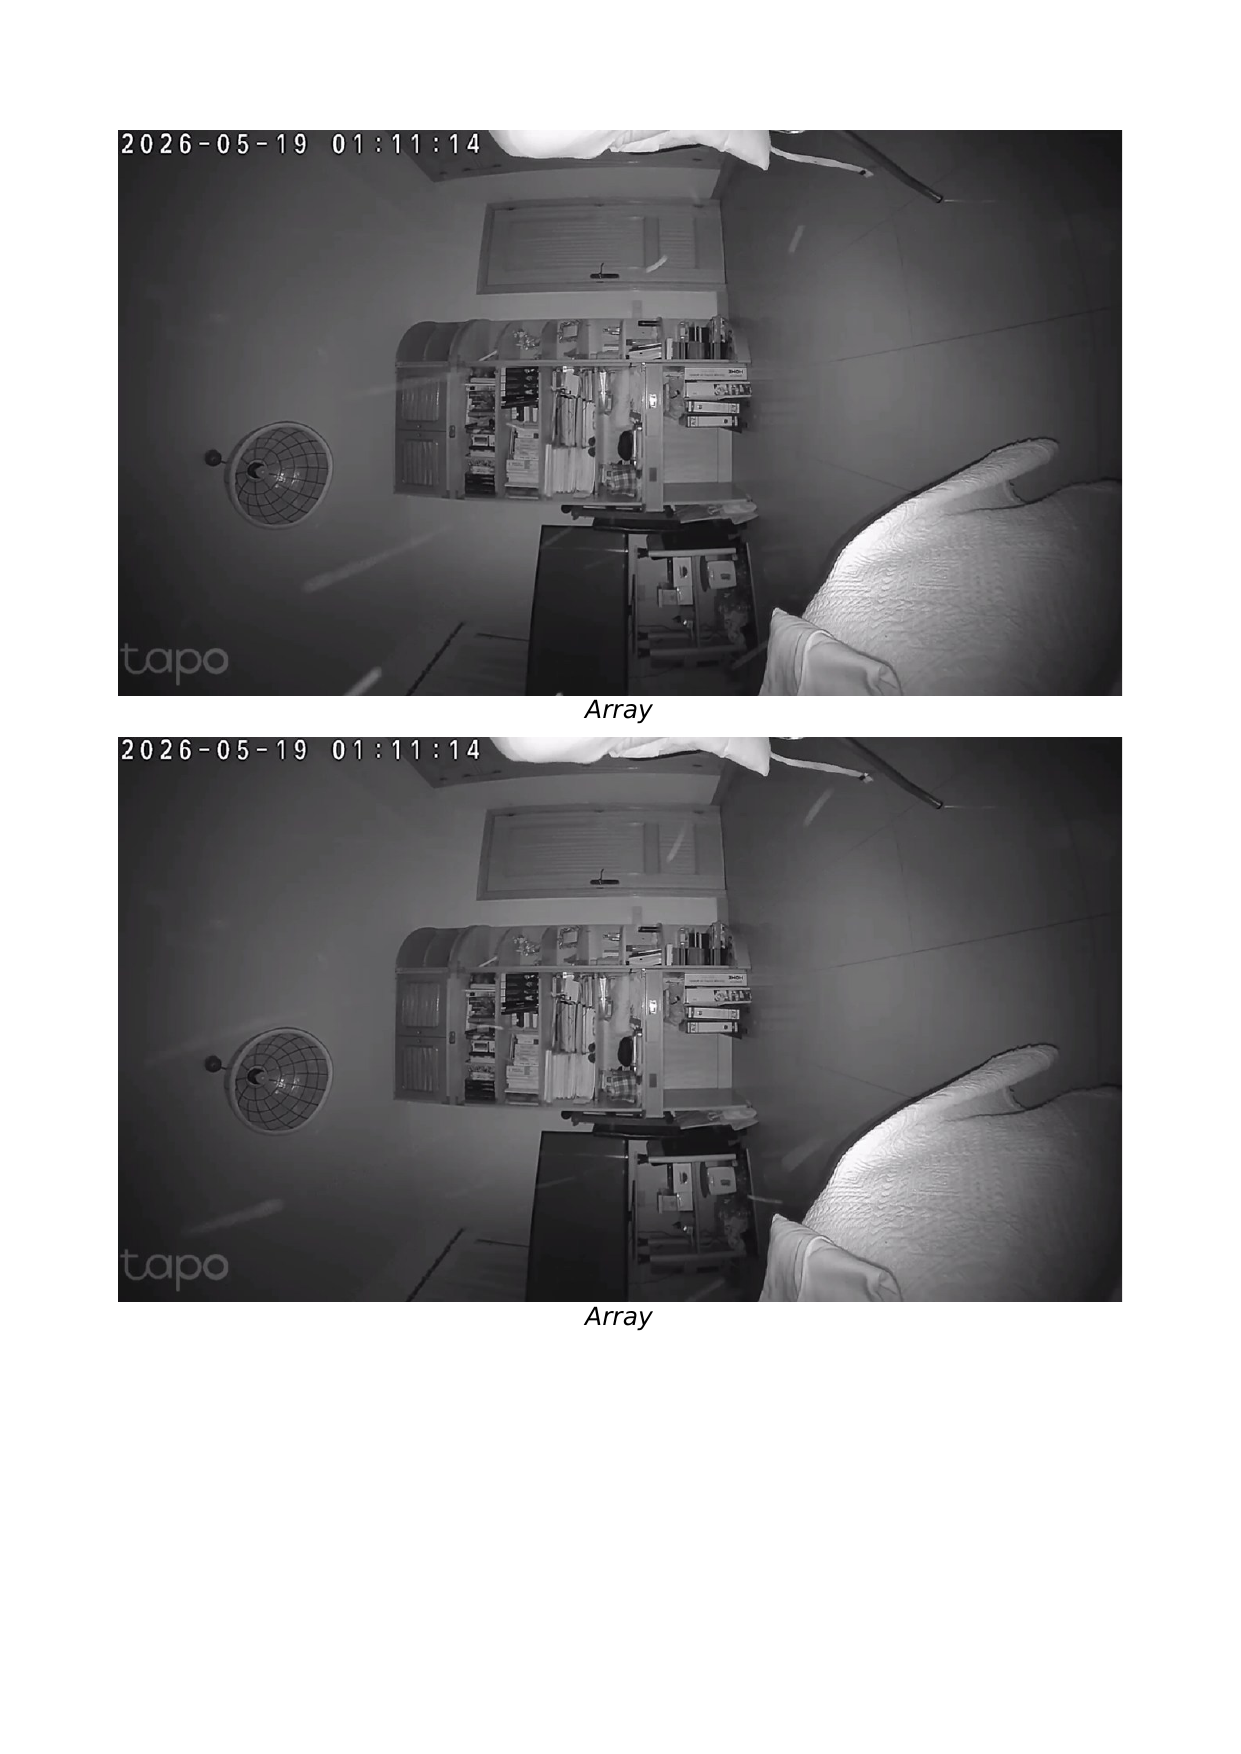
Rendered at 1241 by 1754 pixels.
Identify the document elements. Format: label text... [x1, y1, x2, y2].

picture [118, 737, 1123, 1302]
picture [118, 130, 1123, 696]
text Array [118, 1302, 1122, 1331]
text Array [118, 696, 1122, 724]
